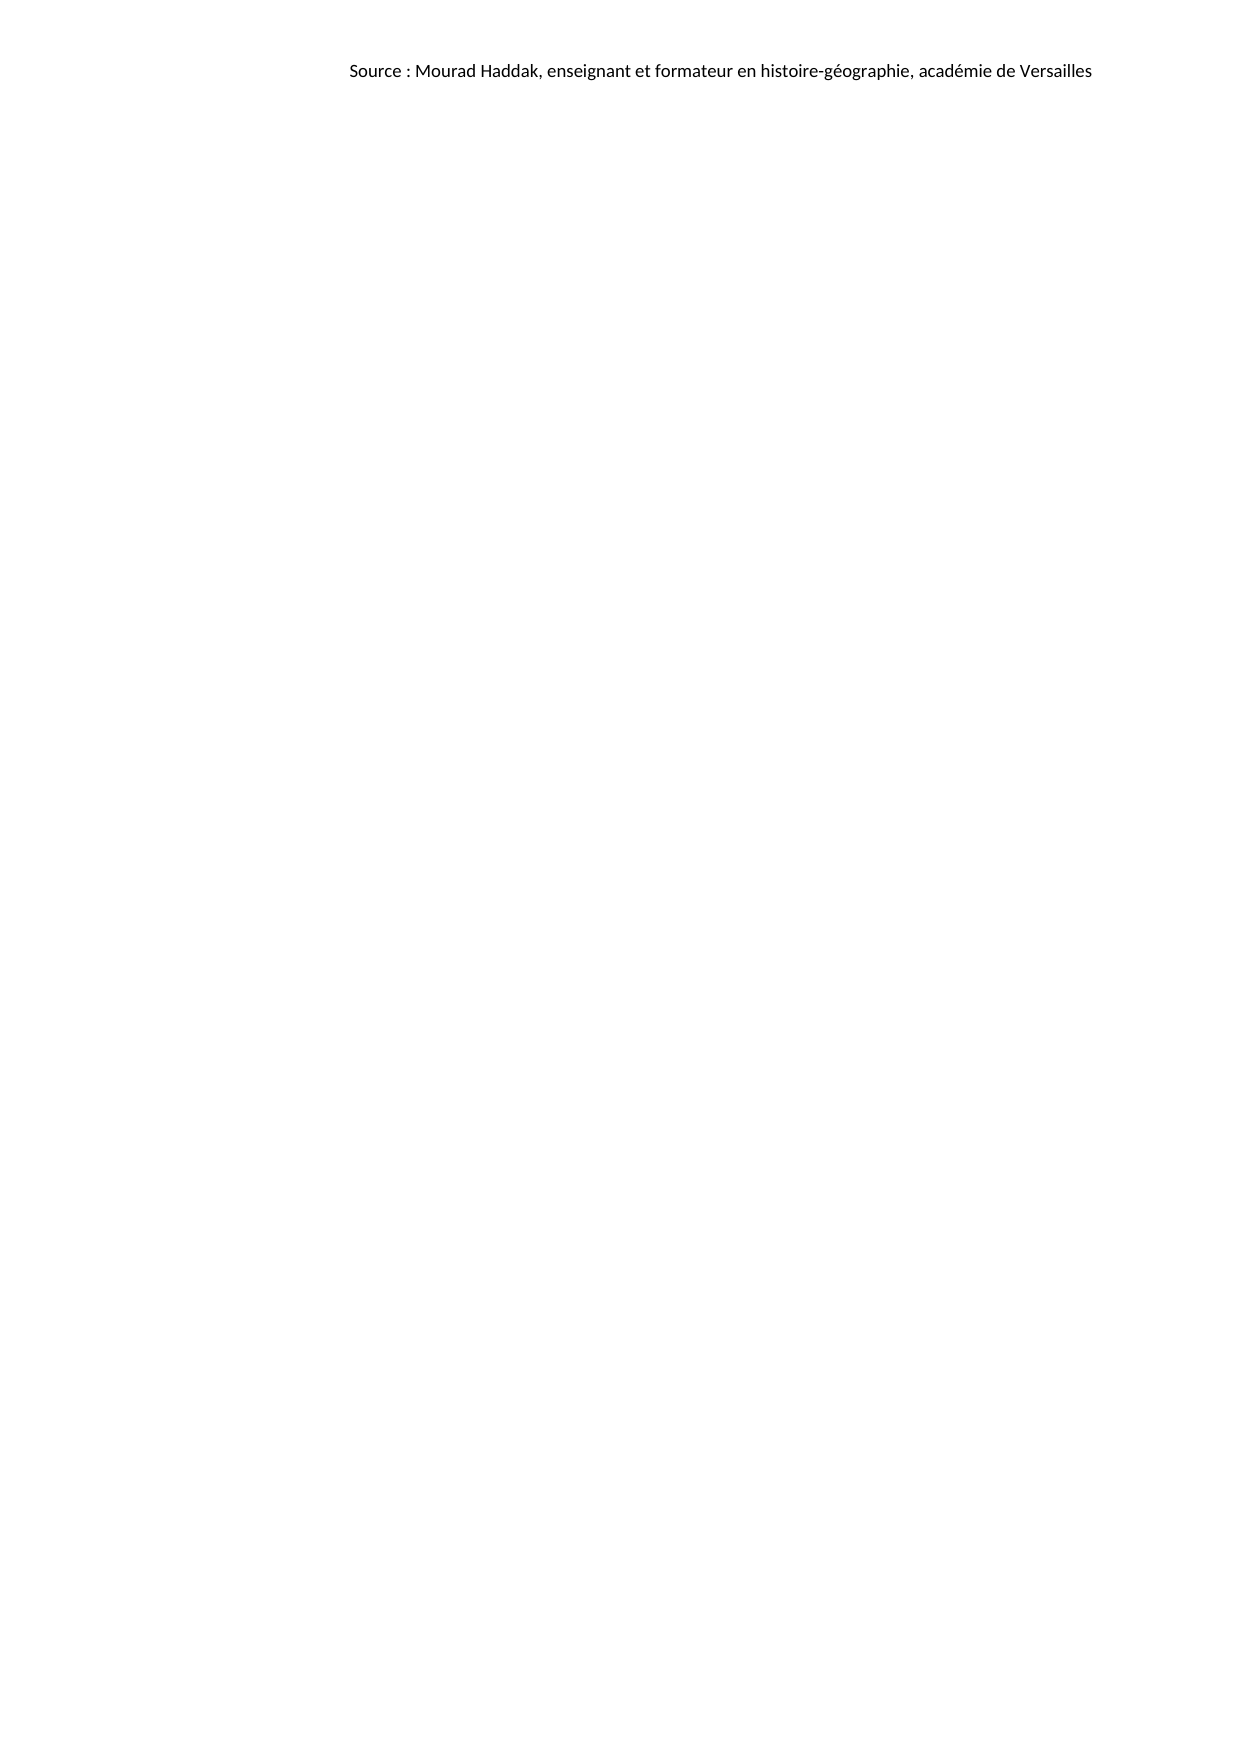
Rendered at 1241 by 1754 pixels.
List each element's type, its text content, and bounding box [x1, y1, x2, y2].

text Source : Mourad Haddak, enseignant et formateur en histoire-géographie, académie de Versailles [148, 59, 1093, 82]
